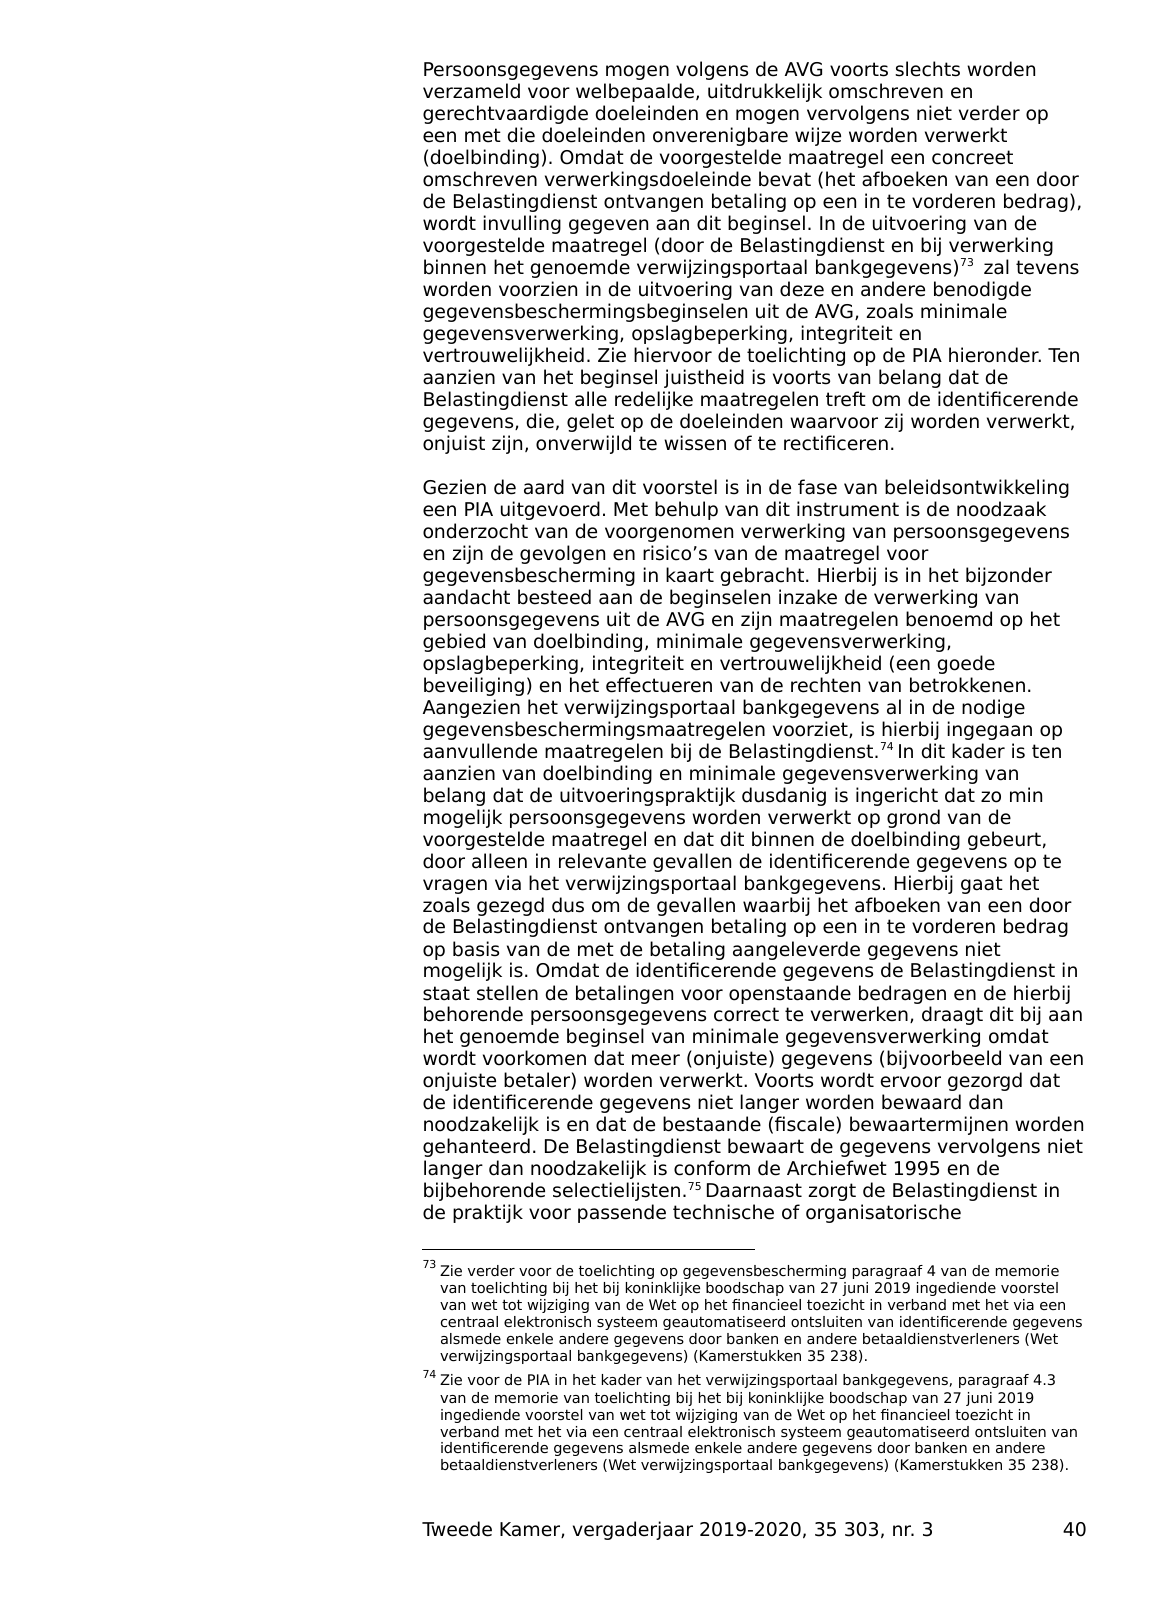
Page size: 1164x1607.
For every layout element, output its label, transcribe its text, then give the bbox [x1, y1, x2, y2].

text Persoonsgegevens mogen volgens de AVG voorts slechts worden verzameld voor welbepaalde, uitdrukkelijk omschreven en gerechtvaardigde doeleinden en mogen vervolgens niet verder op een met die doeleinden onverenigbare wijze worden verwerkt (doelbinding). Omdat de voorgestelde maatregel een concreet omschreven verwerkingsdoeleinde bevat (het afboeken van een door de Belastingdienst ontvangen betaling op een in te vorderen bedrag), wordt invulling gegeven aan dit beginsel. In de uitvoering van de voorgestelde maatregel (door de Belastingdienst en bij verwerking binnen het genoemde verwijzingsportaal bankgegevens) zal tevens worden voorzien in de uitvoering van deze en andere benodigde gegevensbeschermingsbeginselen uit de AVG, zoals minimale gegevensverwerking, opslagbeperking, integriteit en vertrouwelijkheid. Zie hiervoor de toelichting op de PIA hieronder. Ten aanzien van het beginsel juistheid is voorts van belang dat de Belastingdienst alle redelijke maatregelen treft om de identificerende gegevens, die, gelet op de doeleinden waarvoor zij worden verwerkt, onjuist zijn, onverwijld te wissen of te rectificeren. [422, 59, 1087, 455]
text Zie voor de PIA in het kader van het verwijzingsportaal bankgegevens, paragraaf 4.3 van de memorie van toelichting bij het bij koninklijke boodschap van 27 juni 2019 ingediende voorstel van wet tot wijziging van de Wet op het financieel toezicht in verband met het via een centraal elektronisch systeem geautomatiseerd ontsluiten van identificerende gegevens alsmede enkele andere gegevens door banken en andere betaaldienstverleners (Wet verwijzingsportaal bankgegevens) (Kamerstukken 35 238). [422, 1368, 1087, 1474]
text Gezien de aard van dit voorstel is in de fase van beleidsontwikkeling een PIA uitgevoerd. Met behulp van dit instrument is de noodzaak onderzocht van de voorgenomen verwerking van persoonsgegevens en zijn de gevolgen en risico’s van de maatregel voor gegevensbescherming in kaart gebracht. Hierbij is in het bijzonder aandacht besteed aan de beginselen inzake de verwerking van persoonsgegevens uit de AVG en zijn maatregelen benoemd op het gebied van doelbinding, minimale gegevensverwerking, opslagbeperking, integriteit en vertrouwelijkheid (een goede beveiliging) en het effectueren van de rechten van betrokkenen. Aangezien het verwijzingsportaal bankgegevens al in de nodige gegevensbeschermingsmaatregelen voorziet, is hierbij ingegaan op aanvullende maatregelen bij de Belastingdienst.In dit kader is ten aanzien van doelbinding en minimale gegevensverwerking van belang dat de uitvoeringspraktijk dusdanig is ingericht dat zo min mogelijk persoonsgegevens worden verwerkt op grond van de voorgestelde maatregel en dat dit binnen de doelbinding gebeurt, door alleen in relevante gevallen de identificerende gegevens op te vragen via het verwijzingsportaal bankgegevens. Hierbij gaat het zoals gezegd dus om de gevallen waarbij het afboeken van een door de Belastingdienst ontvangen betaling op een in te vorderen bedrag op basis van de met de betaling aangeleverde gegevens niet mogelijk is. Omdat de identificerende gegevens de Belastingdienst in staat stellen de betalingen voor openstaande bedragen en de hierbij behorende persoonsgegevens correct te verwerken, draagt dit bij aan het genoemde beginsel van minimale gegevensverwerking omdat wordt voorkomen dat meer (onjuiste) gegevens (bijvoorbeeld van een onjuiste betaler) worden verwerkt. Voorts wordt ervoor gezorgd dat de identificerende gegevens niet langer worden bewaard dan noodzakelijk is en dat de bestaande (fiscale) bewaartermijnen worden gehanteerd. De Belastingdienst bewaart de gegevens vervolgens niet langer dan noodzakelijk is conform de Archiefwet 1995 en de bijbehorende selectielijsten.Daarnaast zorgt de Belastingdienst in de praktijk voor passende technische of organisatorische [422, 477, 1087, 1224]
text Zie verder voor de toelichting op gegevensbescherming paragraaf 4 van de memorie van toelichting bij het bij koninklijke boodschap van 27 juni 2019 ingediende voorstel van wet tot wijziging van de Wet op het financieel toezicht in verband met het via een centraal elektronisch systeem geautomatiseerd ontsluiten van identificerende gegevens alsmede enkele andere gegevens door banken en andere betaaldienstverleners (Wet verwijzingsportaal bankgegevens) (Kamerstukken 35 238). [422, 1258, 1087, 1365]
